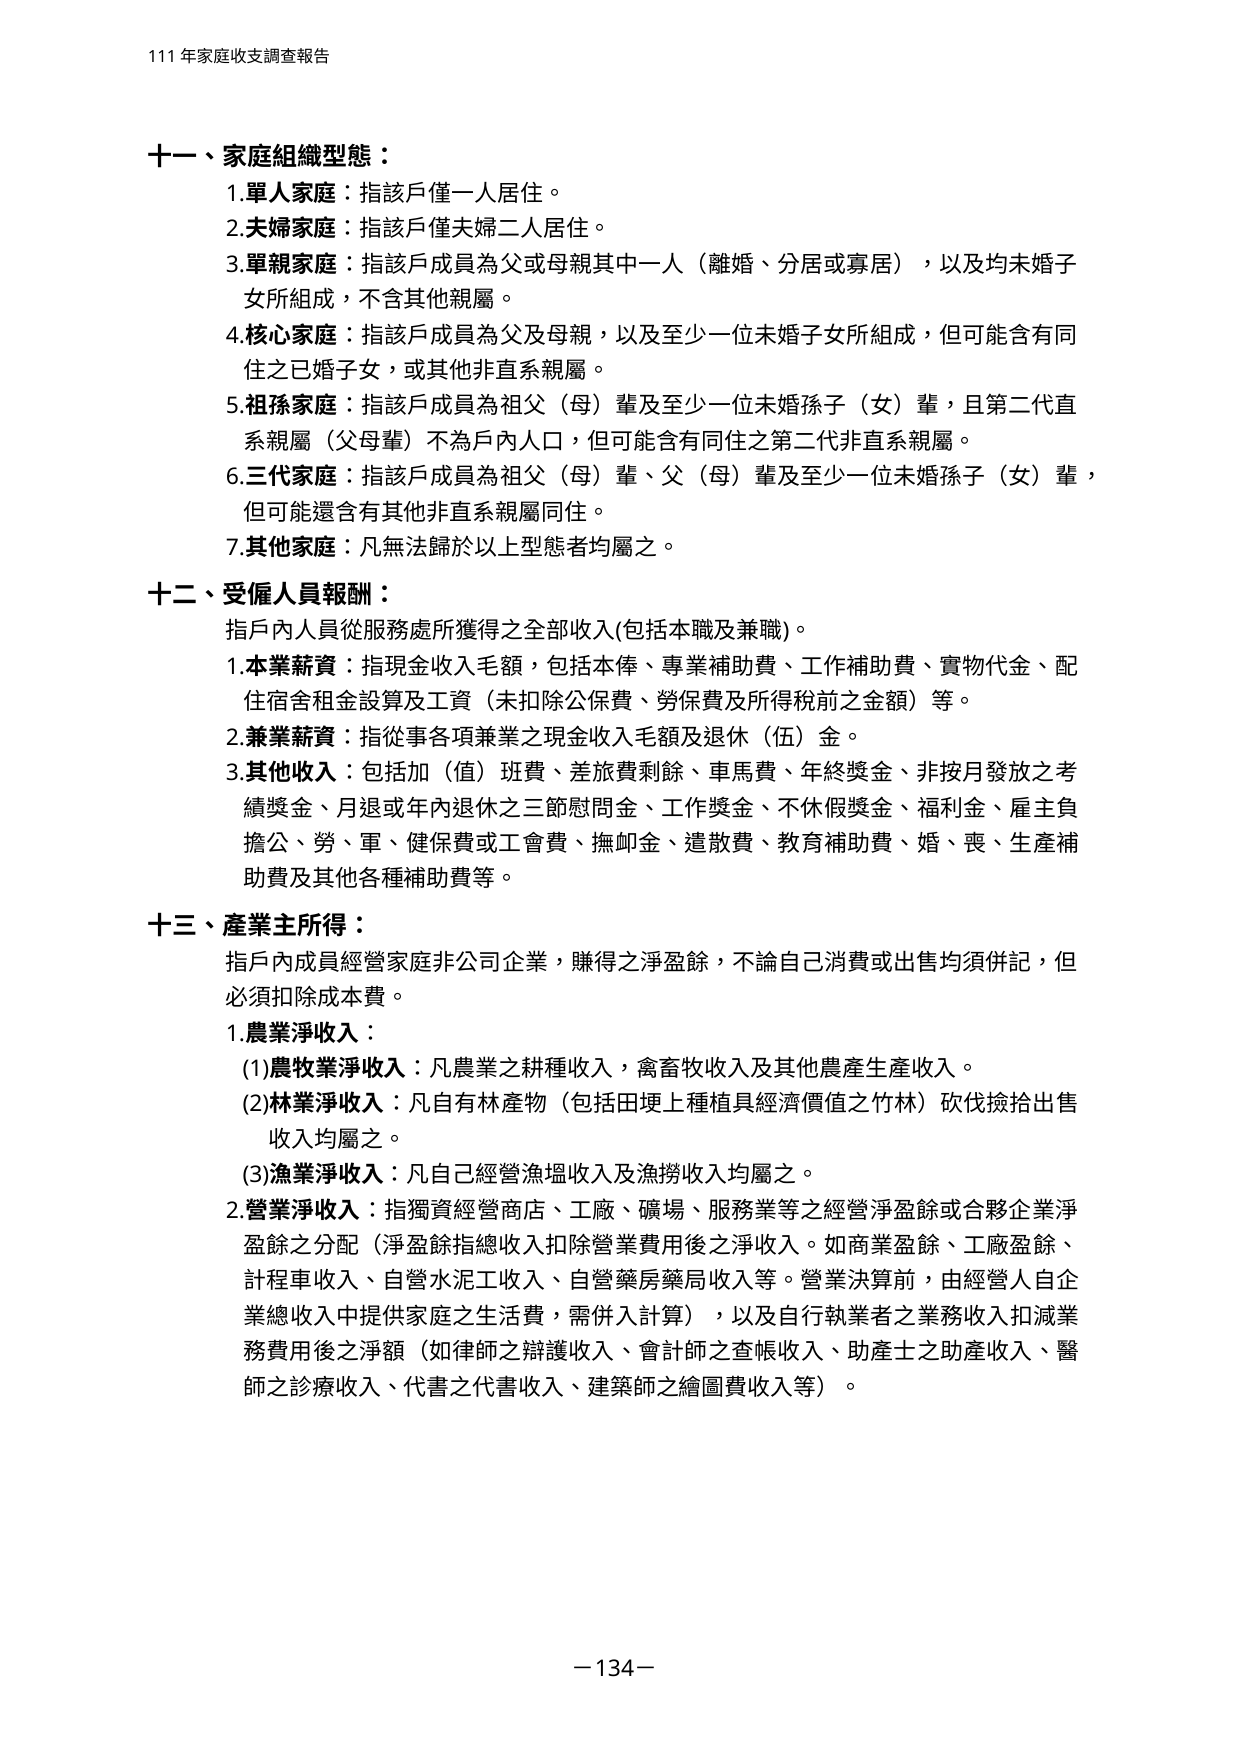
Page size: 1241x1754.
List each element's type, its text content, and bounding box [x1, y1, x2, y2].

text 2.兼業薪資：指從事各項兼業之現金收入毛額及退休（伍）金。 [226, 717, 1081, 752]
text (1)農牧業淨收入：凡農業之耕種收入，禽畜牧收入及其他農產生產收入。 [242, 1048, 1081, 1083]
text 1.本業薪資：指現金收入毛額，包括本俸、專業補助費、工作補助費、實物代金、配住宿舍租金設算及工資（未扣除公保費、勞保費及所得稅前之金額）等。 [226, 646, 1081, 717]
text 十二、受僱人員報酬： [148, 573, 1081, 611]
text 6.三代家庭：指該戶成員為祖父（母）輩、父（母）輩及至少一位未婚孫子（女）輩，但可能還含有其他非直系親屬同住。 [226, 456, 1081, 527]
subtitle 十一、家庭組織型態： [148, 136, 1081, 173]
text 2.夫婦家庭：指該戶僅夫婦二人居住。 [226, 208, 1081, 244]
text (2)林業淨收入：凡自有林產物（包括田埂上種植具經濟價值之竹林）砍伐撿拾出售收入均屬之。 [242, 1083, 1081, 1154]
text 5.祖孫家庭：指該戶成員為祖父（母）輩及至少一位未婚孫子（女）輩，且第二代直系親屬（父母輩）不為戶內人口，但可能含有同住之第二代非直系親屬。 [226, 386, 1081, 456]
text 1.農業淨收入： [226, 1013, 1081, 1048]
text 7.其他家庭：凡無法歸於以上型態者均屬之。 [226, 527, 1081, 563]
text 2.營業淨收入：指獨資經營商店、工廠、礦場、服務業等之經營淨盈餘或合夥企業淨盈餘之分配（淨盈餘指總收入扣除營業費用後之淨收入。如商業盈餘、工廠盈餘、計程車收入、自營水泥工收入、自營藥房藥局收入等。營業決算前，由經營人自企業總收入中提供家庭之生活費，需併入計算），以及自行執業者之業務收入扣減業務費用後之淨額（如律師之辯護收入、會計師之查帳收入、助產士之助產收入、醫師之診療收入、代書之代書收入、建築師之繪圖費收入等）。 [226, 1190, 1081, 1402]
text 3.其他收入：包括加（值）班費、差旅費剩餘、車馬費、年終獎金、非按月發放之考績獎金、月退或年內退休之三節慰問金、工作獎金、不休假獎金、福利金、雇主負擔公、勞、軍、健保費或工會費、撫卹金、遣散費、教育補助費、婚、喪、生產補助費及其他各種補助費等。 [226, 752, 1081, 894]
text 3.單親家庭：指該戶成員為父或母親其中一人（離婚、分居或寡居），以及均未婚子女所組成，不含其他親屬。 [226, 244, 1081, 315]
text 4.核心家庭：指該戶成員為父及母親，以及至少一位未婚子女所組成，但可能含有同住之已婚子女，或其他非直系親屬。 [226, 315, 1081, 386]
text 指戶內成員經營家庭非公司企業，賺得之淨盈餘，不論自己消費或出售均須併記，但必須扣除成本費。 [226, 942, 1081, 1013]
text 1.單人家庭：指該戶僅一人居住。 [226, 173, 1081, 208]
subtitle 十三、產業主所得： [148, 904, 1081, 942]
text 指戶內人員從服務處所獲得之全部收入(包括本職及兼職)。 [226, 611, 1081, 646]
text (3)漁業淨收入：凡自己經營漁塭收入及漁撈收入均屬之。 [242, 1154, 1081, 1190]
